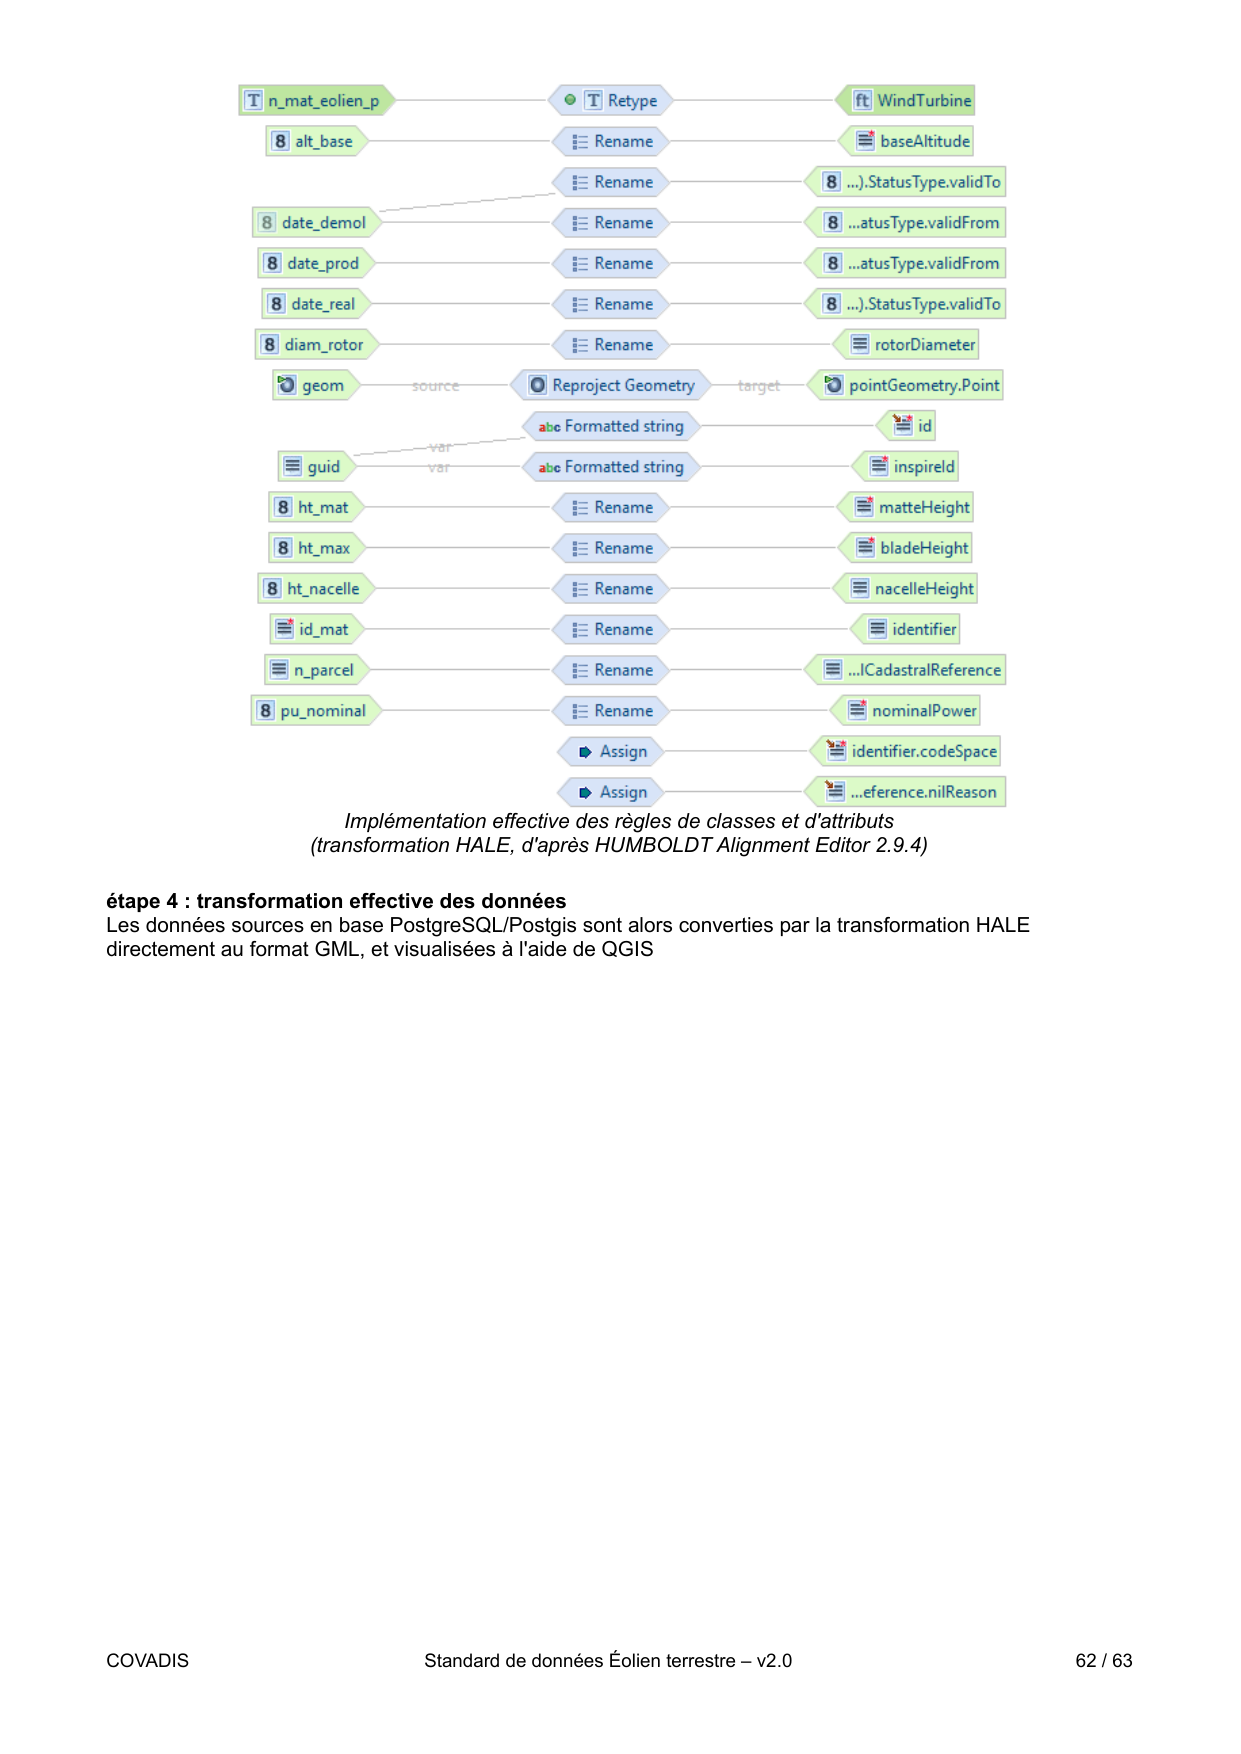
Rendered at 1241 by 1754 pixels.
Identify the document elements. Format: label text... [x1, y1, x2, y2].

picture [221, 82, 1020, 810]
text Les données sources en base PostgreSQL/Postgis sont alors converties par la transformation HALE directement au format GML, et visualisées à l'aide de QGIS [106, 913, 1134, 961]
subtitle étape 4 : transformation effective des données [106, 888, 1134, 912]
text Implémentation effective des règles de classes et d'attributs (transformation HALE, d'après HUMBOLDT Alignment Editor 2.9.4) [106, 83, 1134, 857]
